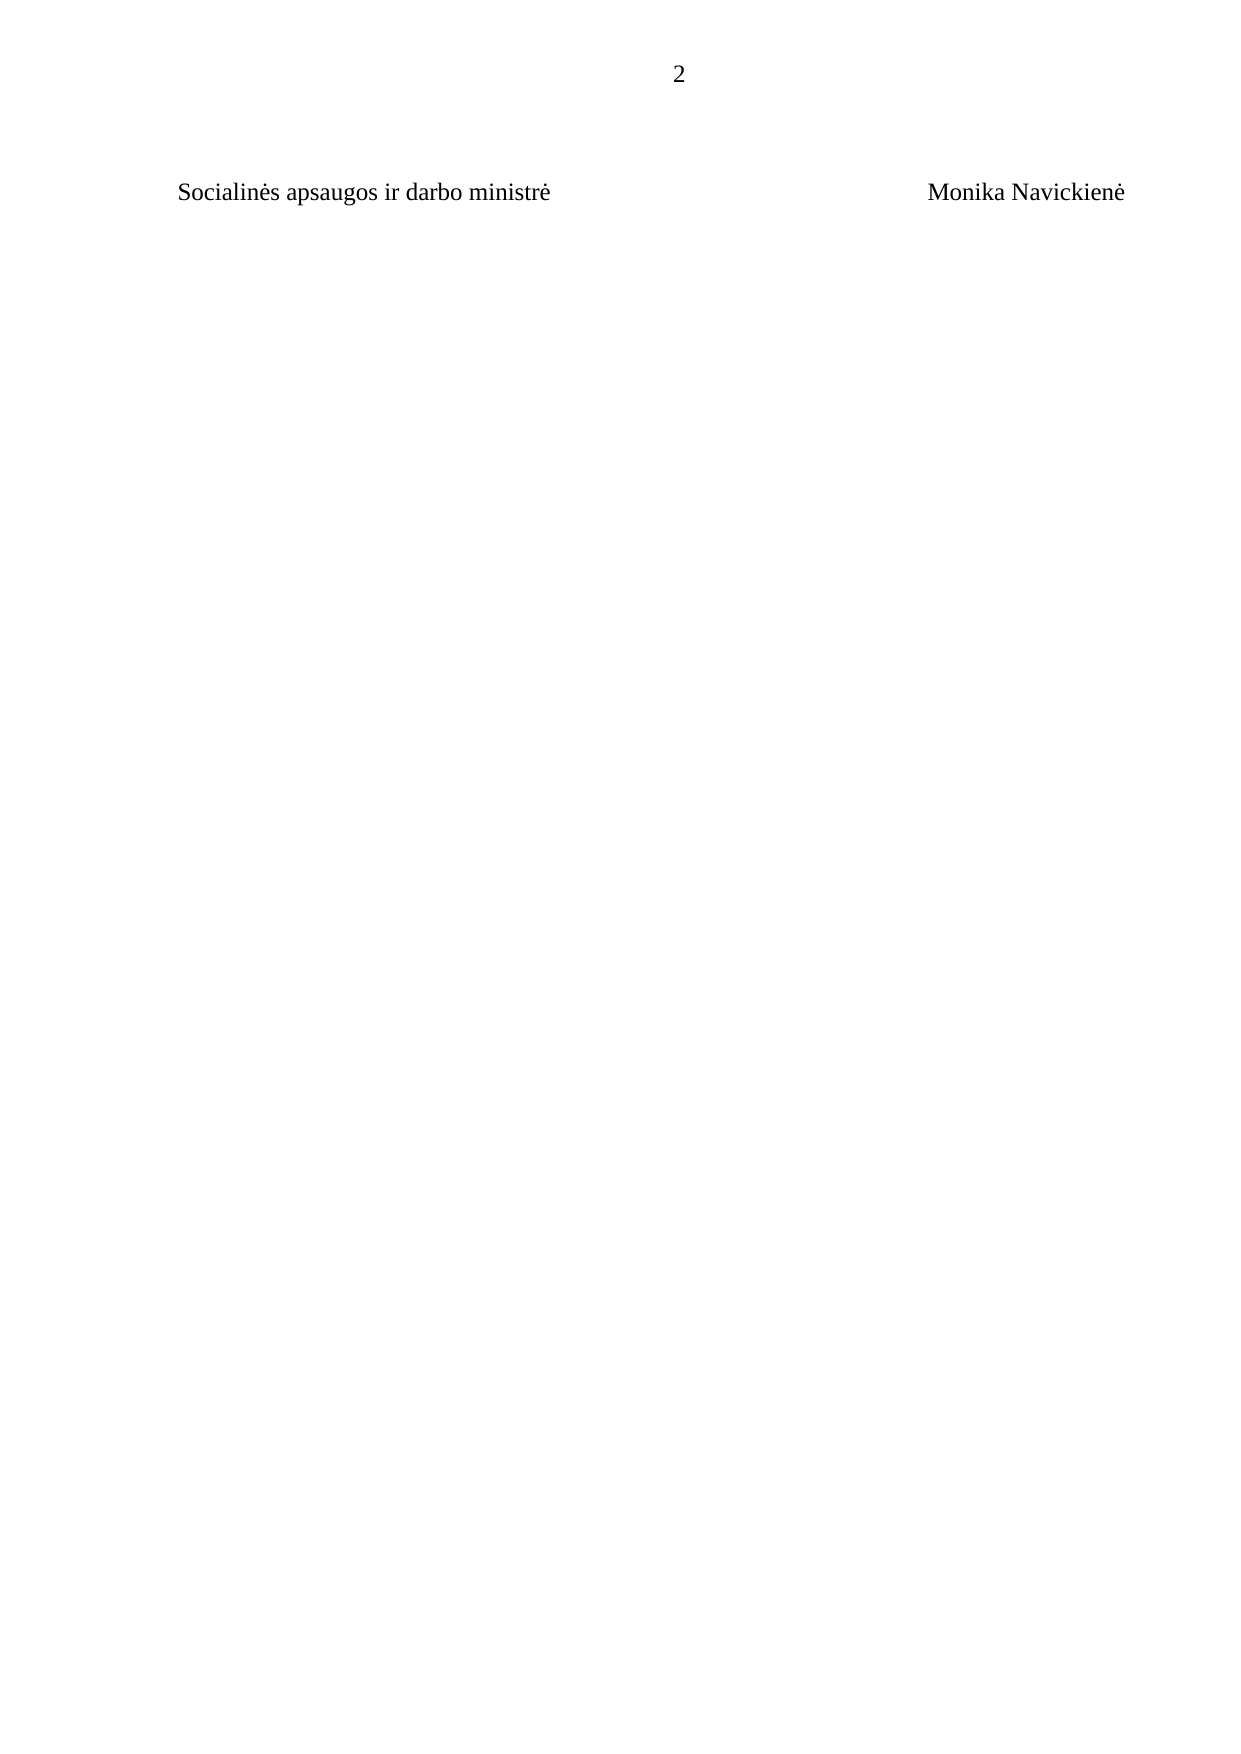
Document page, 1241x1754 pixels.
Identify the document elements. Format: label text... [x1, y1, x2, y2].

text Socialinės apsaugos ir darbo ministrė Monika Navickienė [177, 177, 1181, 206]
